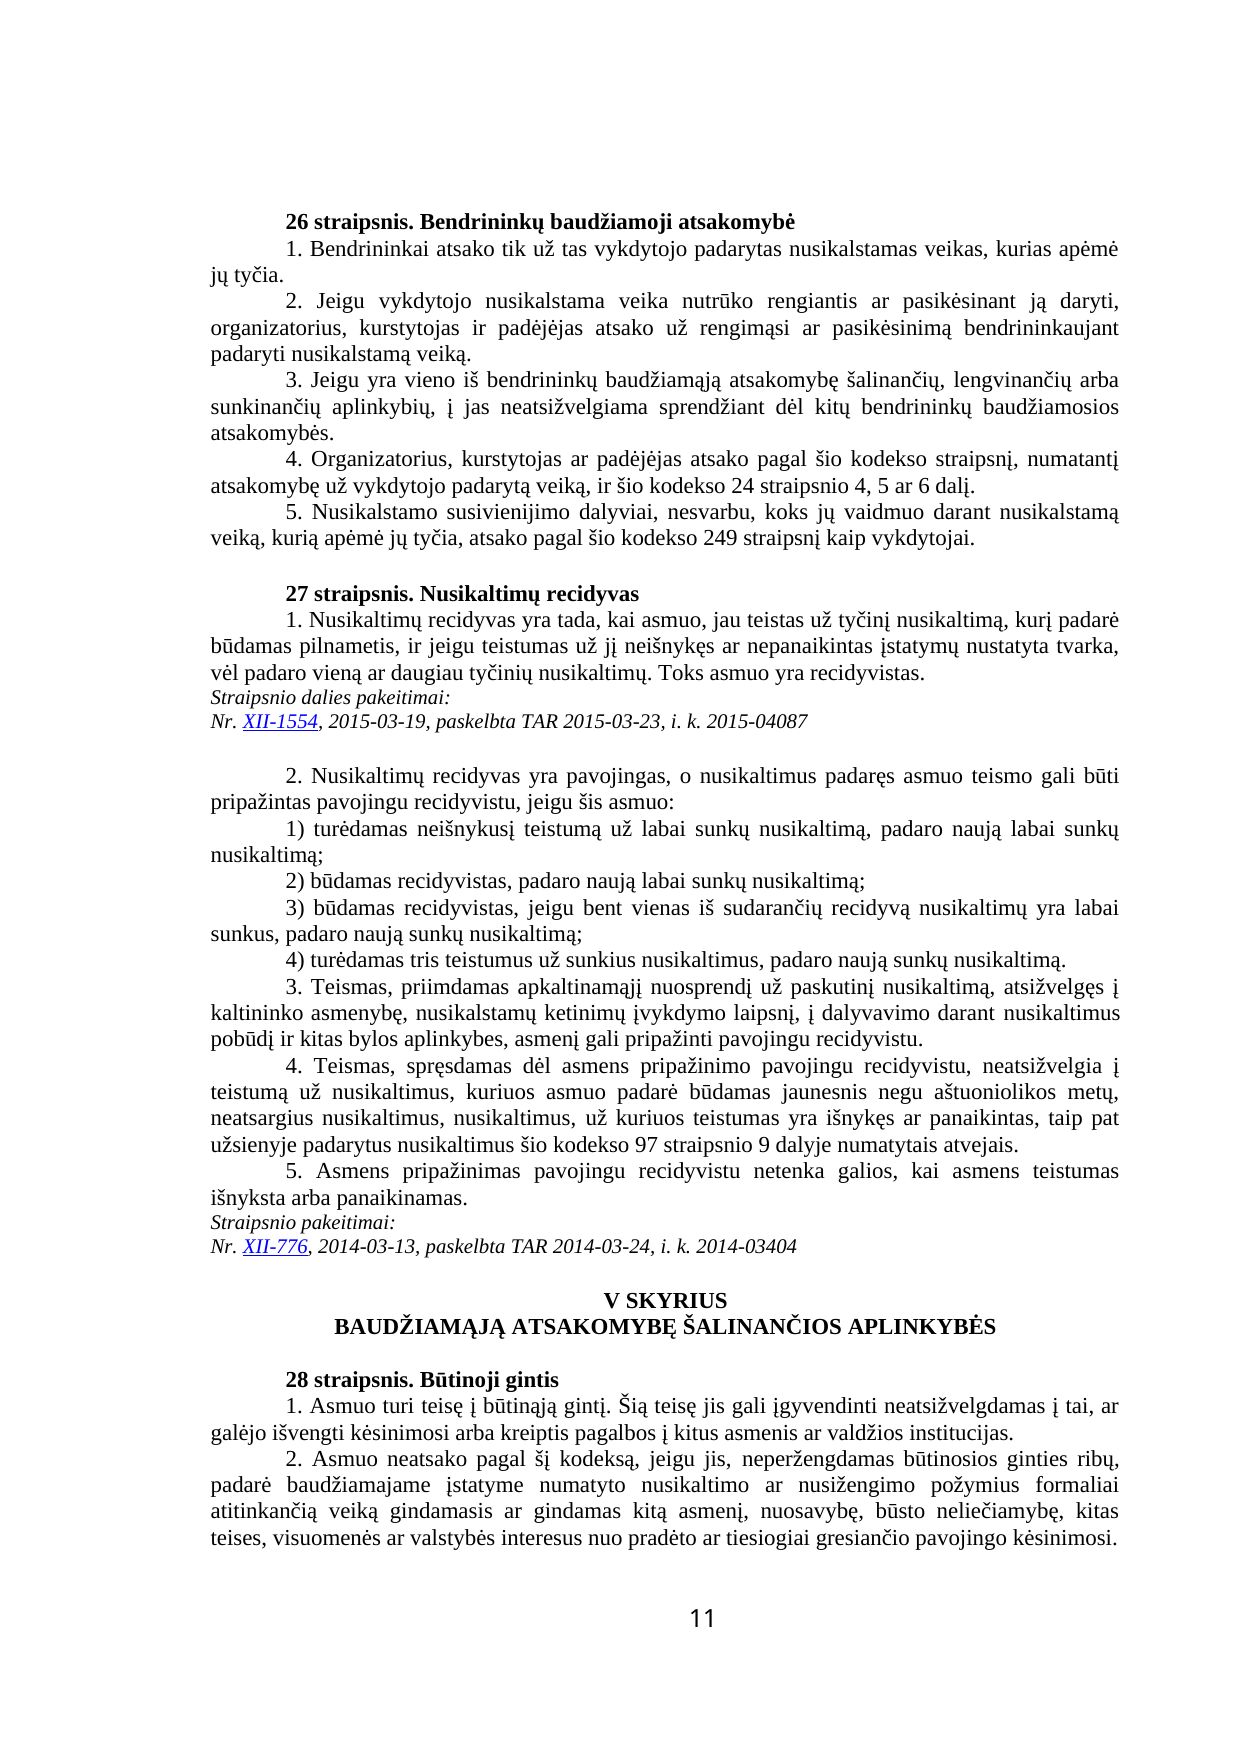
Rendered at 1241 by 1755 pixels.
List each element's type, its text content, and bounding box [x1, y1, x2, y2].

text 3. Jeigu yra vieno iš bendrininkų baudžiamąją atsakomybę šalinančių, lengvinančių arba sunkinančių aplinkybių, į jas neatsižvelgiama sprendžiant dėl kitų bendrininkų baudžiamosios atsakomybės. [210, 366, 1120, 445]
text 1. Bendrininkai atsako tik už tas vykdytojo padarytas nusikalstamas veikas, kurias apėmė jų tyčia. [210, 234, 1120, 287]
text 4) turėdamas tris teistumus už sunkius nusikaltimus, padaro naują sunkų nusikaltimą. [210, 946, 1120, 973]
text 5. Nusikalstamo susivienijimo dalyviai, nesvarbu, koks jų vaidmuo darant nusikalstamą veiką, kurią apėmė jų tyčia, atsako pagal šio kodekso 249 straipsnį kaip vykdytojai. [210, 498, 1120, 551]
text 1) turėdamas neišnykusį teistumą už labai sunkų nusikaltimą, padaro naują labai sunkų nusikaltimą; [210, 814, 1120, 867]
text 1. Asmuo turi teisę į būtinąją gintį. Šią teisę jis gali įgyvendinti neatsižvelgdamas į tai, ar galėjo išvengti kėsinimosi arba kreiptis pagalbos į kitus asmenis ar valdžios institucijas. [210, 1392, 1120, 1445]
text 2. Jeigu vykdytojo nusikalstama veika nutrūko rengiantis ar pasikėsinant ją daryti, organizatorius, kurstytojas ir padėjėjas atsako už rengimąsi ar pasikėsinimą bendrininkaujant padaryti nusikalstamą veiką. [210, 287, 1120, 366]
text 5. Asmens pripažinimas pavojingu recidyvistu netenka galios, kai asmens teistumas išnyksta arba panaikinamas. [210, 1157, 1120, 1210]
text Straipsnio pakeitimai: [210, 1210, 1120, 1234]
text Nr. XII-1554, 2015-03-19, paskelbta TAR 2015-03-23, i. k. 2015-04087 [210, 709, 1120, 733]
text BAUDŽIAMĄJĄ ATSAKOMYBĘ ŠALINANČIOS APLINKYBĖS [210, 1313, 1120, 1339]
text 3) būdamas recidyvistas, jeigu bent vienas iš sudarančių recidyvą nusikaltimų yra labai sunkus, padaro naują sunkų nusikaltimą; [210, 894, 1120, 946]
text 26 straipsnis. Bendrininkų baudžiamoji atsakomybė [210, 208, 1120, 234]
text 2. Asmuo neatsako pagal šį kodeksą, jeigu jis, neperžengdamas būtinosios ginties ribų, padarė baudžiamajame įstatyme numatyto nusikaltimo ar nusižengimo požymius formaliai atitinkančią veiką gindamasis ar gindamas kitą asmenį, nuosavybę, būsto neliečiamybę, kitas teises, visuomenės ar valstybės interesus nuo pradėto ar tiesiogiai gresiančio pavojingo kėsinimosi. [210, 1445, 1120, 1550]
text 3. Teismas, priimdamas apkaltinamąjį nuosprendį už paskutinį nusikaltimą, atsižvelgęs į kaltininko asmenybę, nusikalstamų ketinimų įvykdymo laipsnį, į dalyvavimo darant nusikaltimus pobūdį ir kitas bylos aplinkybes, asmenį gali pripažinti pavojingu recidyvistu. [210, 973, 1120, 1052]
text 1. Nusikaltimų recidyvas yra tada, kai asmuo, jau teistas už tyčinį nusikaltimą, kurį padarė būdamas pilnametis, ir jeigu teistumas už jį neišnykęs ar nepanaikintas įstatymų nustatyta tvarka, vėl padaro vieną ar daugiau tyčinių nusikaltimų. Toks asmuo yra recidyvistas. [210, 606, 1120, 685]
text 2. Nusikaltimų recidyvas yra pavojingas, o nusikaltimus padaręs asmuo teismo gali būti pripažintas pavojingu recidyvistu, jeigu šis asmuo: [210, 762, 1120, 814]
text 2) būdamas recidyvistas, padaro naują labai sunkų nusikaltimą; [210, 867, 1120, 894]
text 4. Organizatorius, kurstytojas ar padėjėjas atsako pagal šio kodekso straipsnį, numatantį atsakomybę už vykdytojo padarytą veiką, ir šio kodekso 24 straipsnio 4, 5 ar 6 dalį. [210, 445, 1120, 498]
text 4. Teismas, spręsdamas dėl asmens pripažinimo pavojingu recidyvistu, neatsižvelgia į teistumą už nusikaltimus, kuriuos asmuo padarė būdamas jaunesnis negu aštuoniolikos metų, neatsargius nusikaltimus, nusikaltimus, už kuriuos teistumas yra išnykęs ar panaikintas, taip pat užsienyje padarytus nusikaltimus šio kodekso 97 straipsnio 9 dalyje numatytais atvejais. [210, 1052, 1120, 1157]
text 28 straipsnis. Būtinoji gintis [210, 1366, 1120, 1392]
text V SKYRIUS [210, 1287, 1120, 1313]
text 27 straipsnis. Nusikaltimų recidyvas [210, 579, 1120, 606]
text Nr. XII-776, 2014-03-13, paskelbta TAR 2014-03-24, i. k. 2014-03404 [210, 1234, 1120, 1258]
text Straipsnio dalies pakeitimai: [210, 685, 1120, 709]
